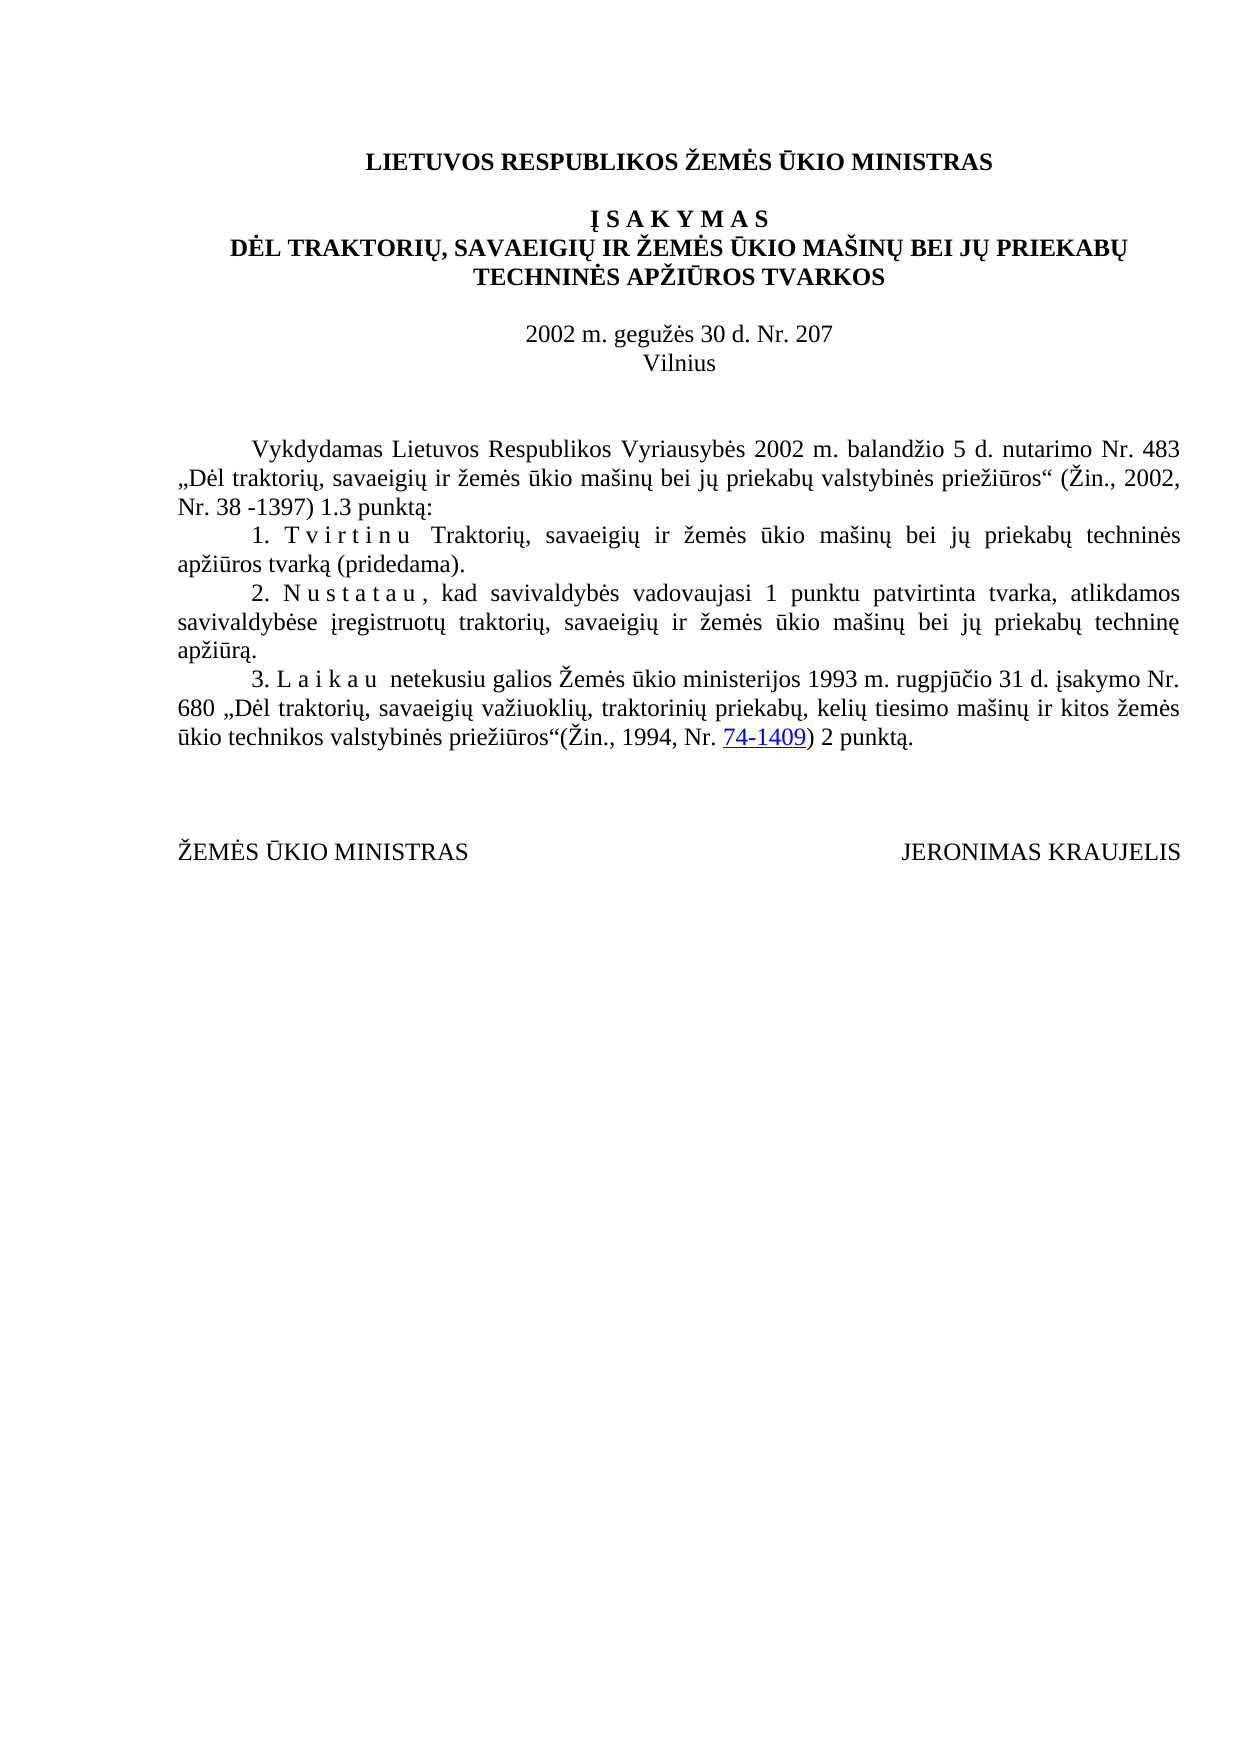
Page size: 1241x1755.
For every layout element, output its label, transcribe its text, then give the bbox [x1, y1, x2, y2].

text ŽEMĖS ŪKIO MINISTRAS JERONIMAS KRAUJELIS [177, 837, 1181, 866]
text Vilnius [177, 348, 1181, 377]
text Vykdydamas Lietuvos Respublikos Vyriausybės 2002 m. balandžio 5 d. nutarimo Nr. 483 „Dėl traktorių, savaeigių ir žemės ūkio mašinų bei jų priekabų valstybinės priežiūros“ (Žin., 2002, Nr. 38 -1397) 1.3 punktą: [177, 434, 1181, 521]
text 1. Tvirtinu Traktorių, savaeigių ir žemės ūkio mašinų bei jų priekabų techninės apžiūros tvarką (pridedama). [177, 521, 1181, 578]
text 3. Laikau netekusiu galios Žemės ūkio ministerijos 1993 m. rugpjūčio 31 d. įsakymo Nr. 680 „Dėl traktorių, savaeigių važiuoklių, traktorinių priekabų, kelių tiesimo mašinų ir kitos žemės ūkio technikos valstybinės priežiūros“(Žin., 1994, Nr. 74-1409) 2 punktą. [177, 664, 1181, 751]
text 2. Nustatau, kad savivaldybės vadovaujasi 1 punktu patvirtinta tvarka, atlikdamos savivaldybėse įregistruotų traktorių, savaeigių ir žemės ūkio mašinų bei jų priekabų techninę apžiūrą. [177, 578, 1181, 664]
text 2002 m. gegužės 30 d. Nr. 207 [177, 319, 1181, 348]
text DĖL TRAKTORIŲ, SAVAEIGIŲ IR ŽEMĖS ŪKIO MAŠINŲ BEI JŲ PRIEKABŲ TECHNINĖS APŽIŪROS TVARKOS [177, 233, 1181, 291]
text Į S A K Y M A S [177, 204, 1181, 233]
text LIETUVOS RESPUBLIKOS ŽEMĖS ŪKIO MINISTRAS [177, 147, 1181, 176]
